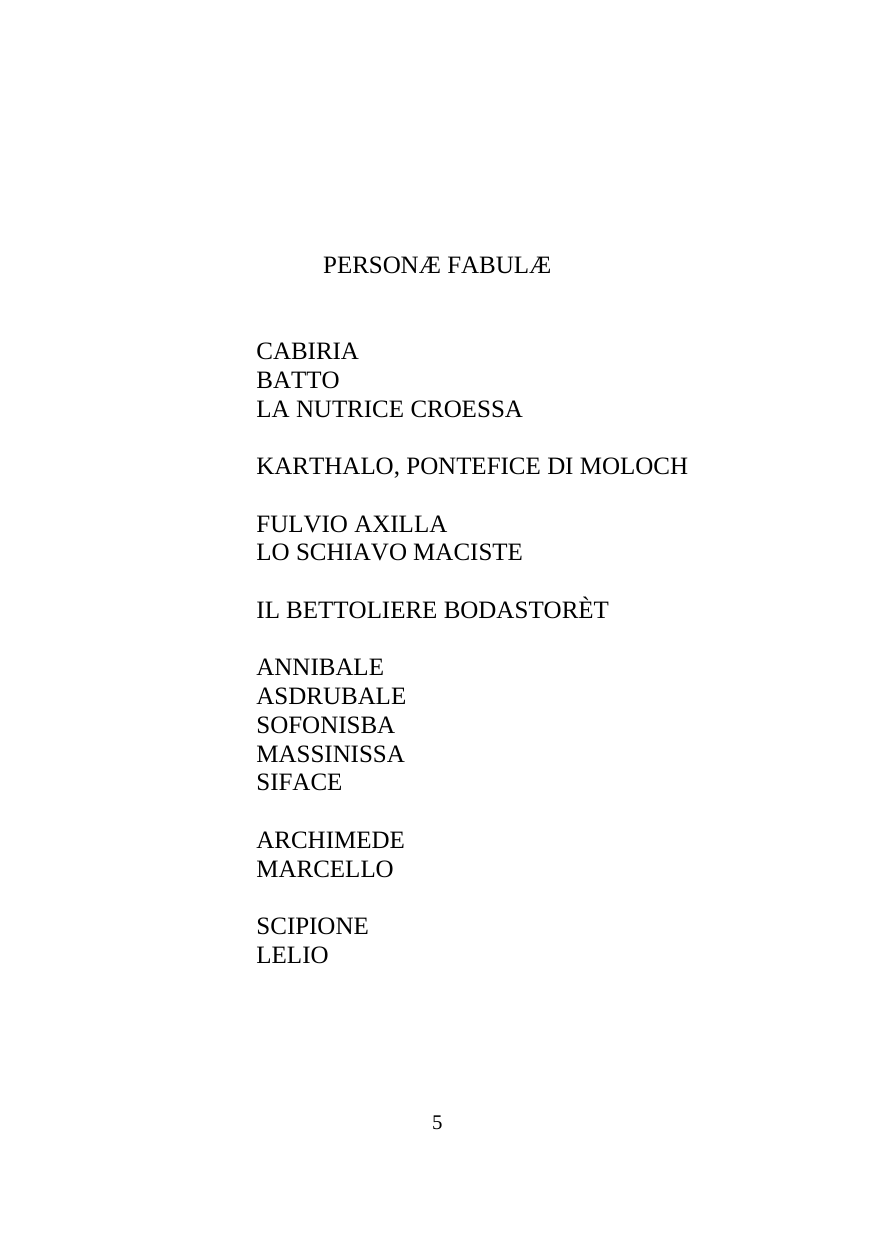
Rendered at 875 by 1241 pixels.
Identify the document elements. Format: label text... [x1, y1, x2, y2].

text ASDRUBALE [256, 681, 768, 710]
text LELIO [256, 940, 768, 969]
text ANNIBALE [256, 652, 768, 681]
text MASSINISSA [256, 739, 768, 767]
text SIFACE [256, 767, 768, 796]
text SOFONISBA [256, 710, 768, 739]
text BATTO [256, 365, 768, 394]
text FULVIO AXILLA [256, 509, 768, 537]
text PERSONÆ FABULÆ [106, 250, 768, 279]
text CABIRIA [256, 336, 768, 365]
text ARCHIMEDE [256, 825, 768, 854]
text LO SCHIAVO MACISTE [256, 537, 768, 566]
text IL BETTOLIERE BODASTORÈT [256, 595, 768, 624]
text LA NUTRICE CROESSA [256, 394, 768, 422]
text KARTHALO, PONTEFICE DI MOLOCH [256, 451, 768, 480]
text SCIPIONE [256, 911, 768, 940]
text MARCELLO [256, 854, 768, 882]
